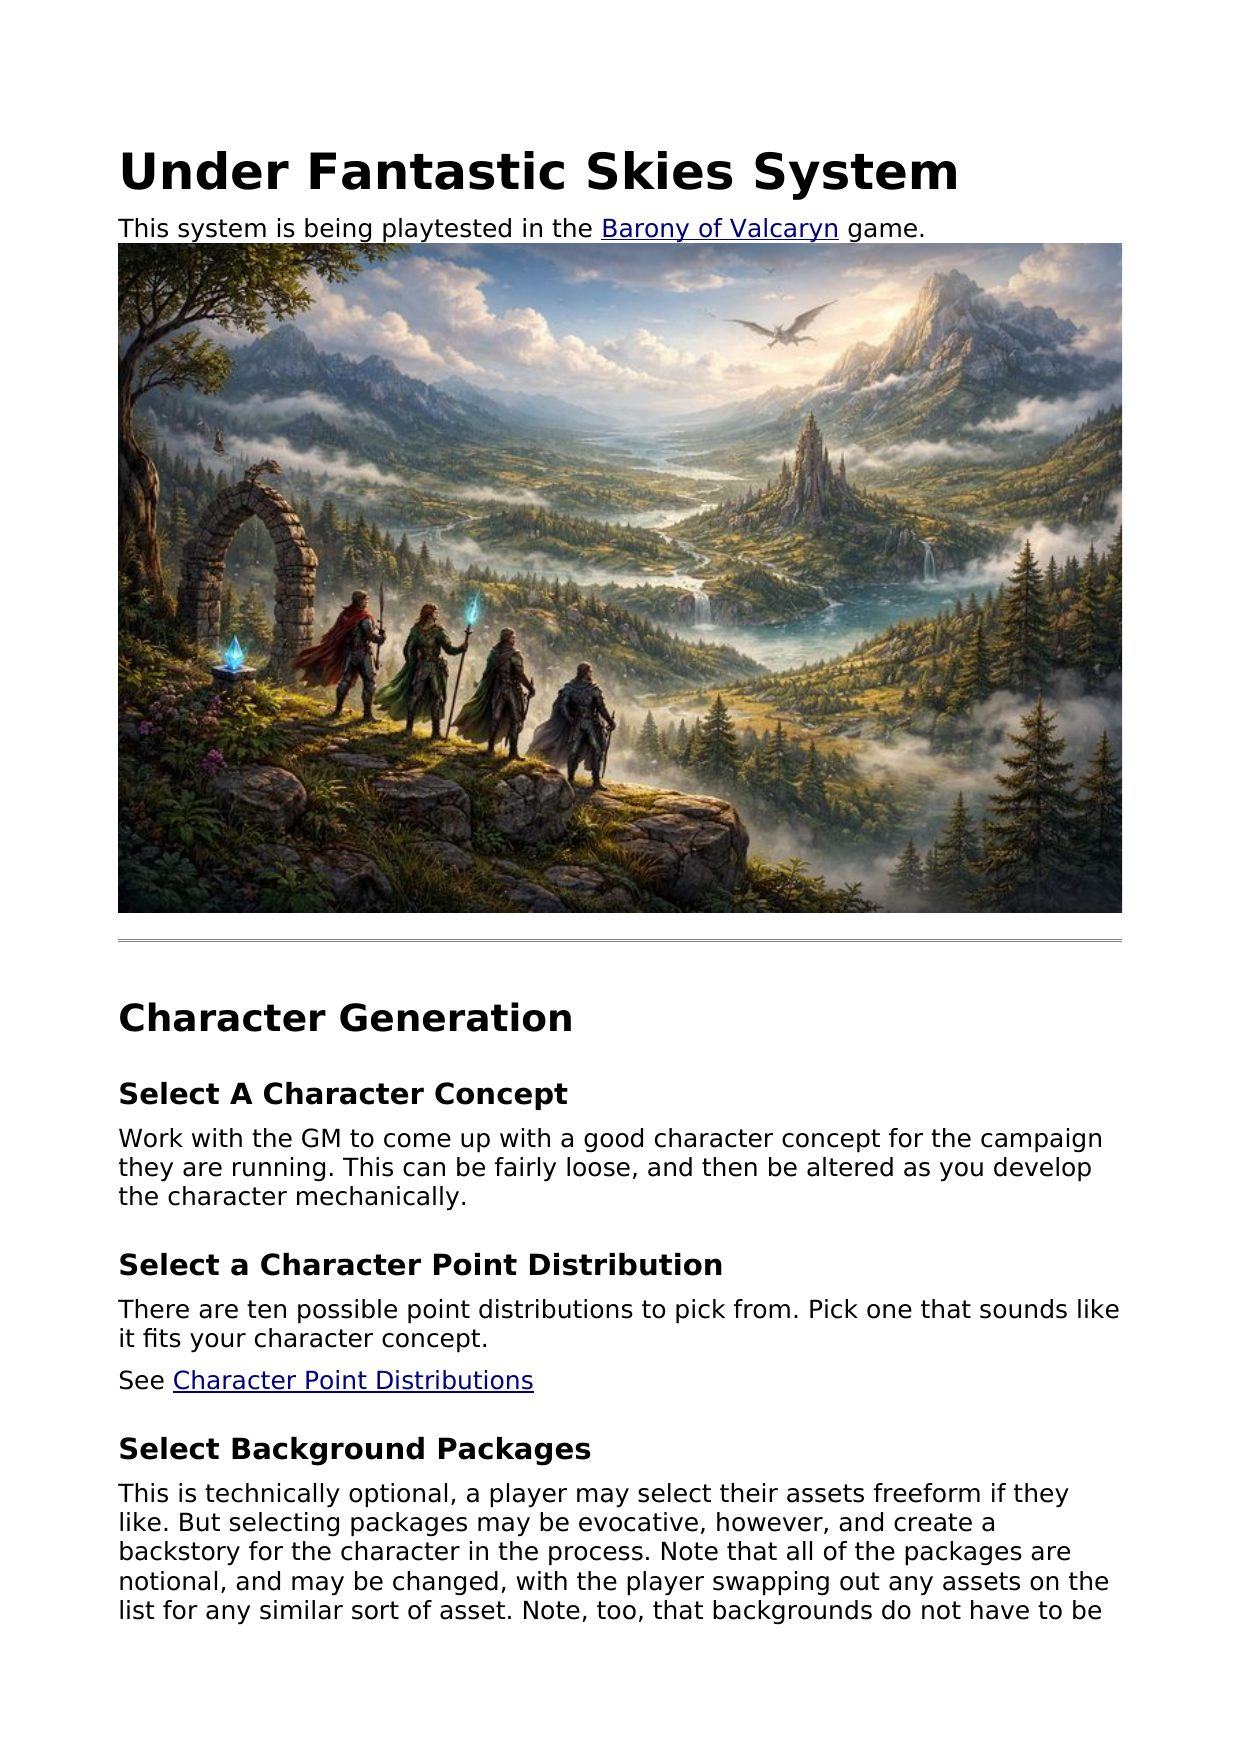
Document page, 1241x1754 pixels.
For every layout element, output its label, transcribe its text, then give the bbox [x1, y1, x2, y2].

subtitle Select A Character Concept [118, 1077, 1122, 1111]
subtitle Under Fantastic Skies System [118, 143, 1122, 201]
text Work with the GM to come up with a good character concept for the campaign they are running. This can be fairly loose, and then be altered as you develop the character mechanically. [118, 1124, 1122, 1211]
text See Character Point Distributions [118, 1366, 1122, 1395]
subtitle Select a Character Point Distribution [118, 1249, 1122, 1283]
subtitle Character Generation [118, 996, 1122, 1040]
text This is technically optional, a player may select their assets freeform if they like. But selecting packages may be evocative, however, and create a backstory for the character in the process. Note that all of the packages are notional, and may be changed, with the player swapping out any assets on the list for any similar sort of asset. Note, too, that backgrounds do not have to be [118, 1479, 1122, 1625]
subtitle Select Background Packages [118, 1433, 1122, 1467]
text There are ten possible point distributions to pick from. Pick one that sounds like it fits your character concept. [118, 1295, 1122, 1353]
picture [118, 243, 1123, 913]
text This system is being playtested in the Barony of Valcaryn game. [118, 214, 1122, 243]
